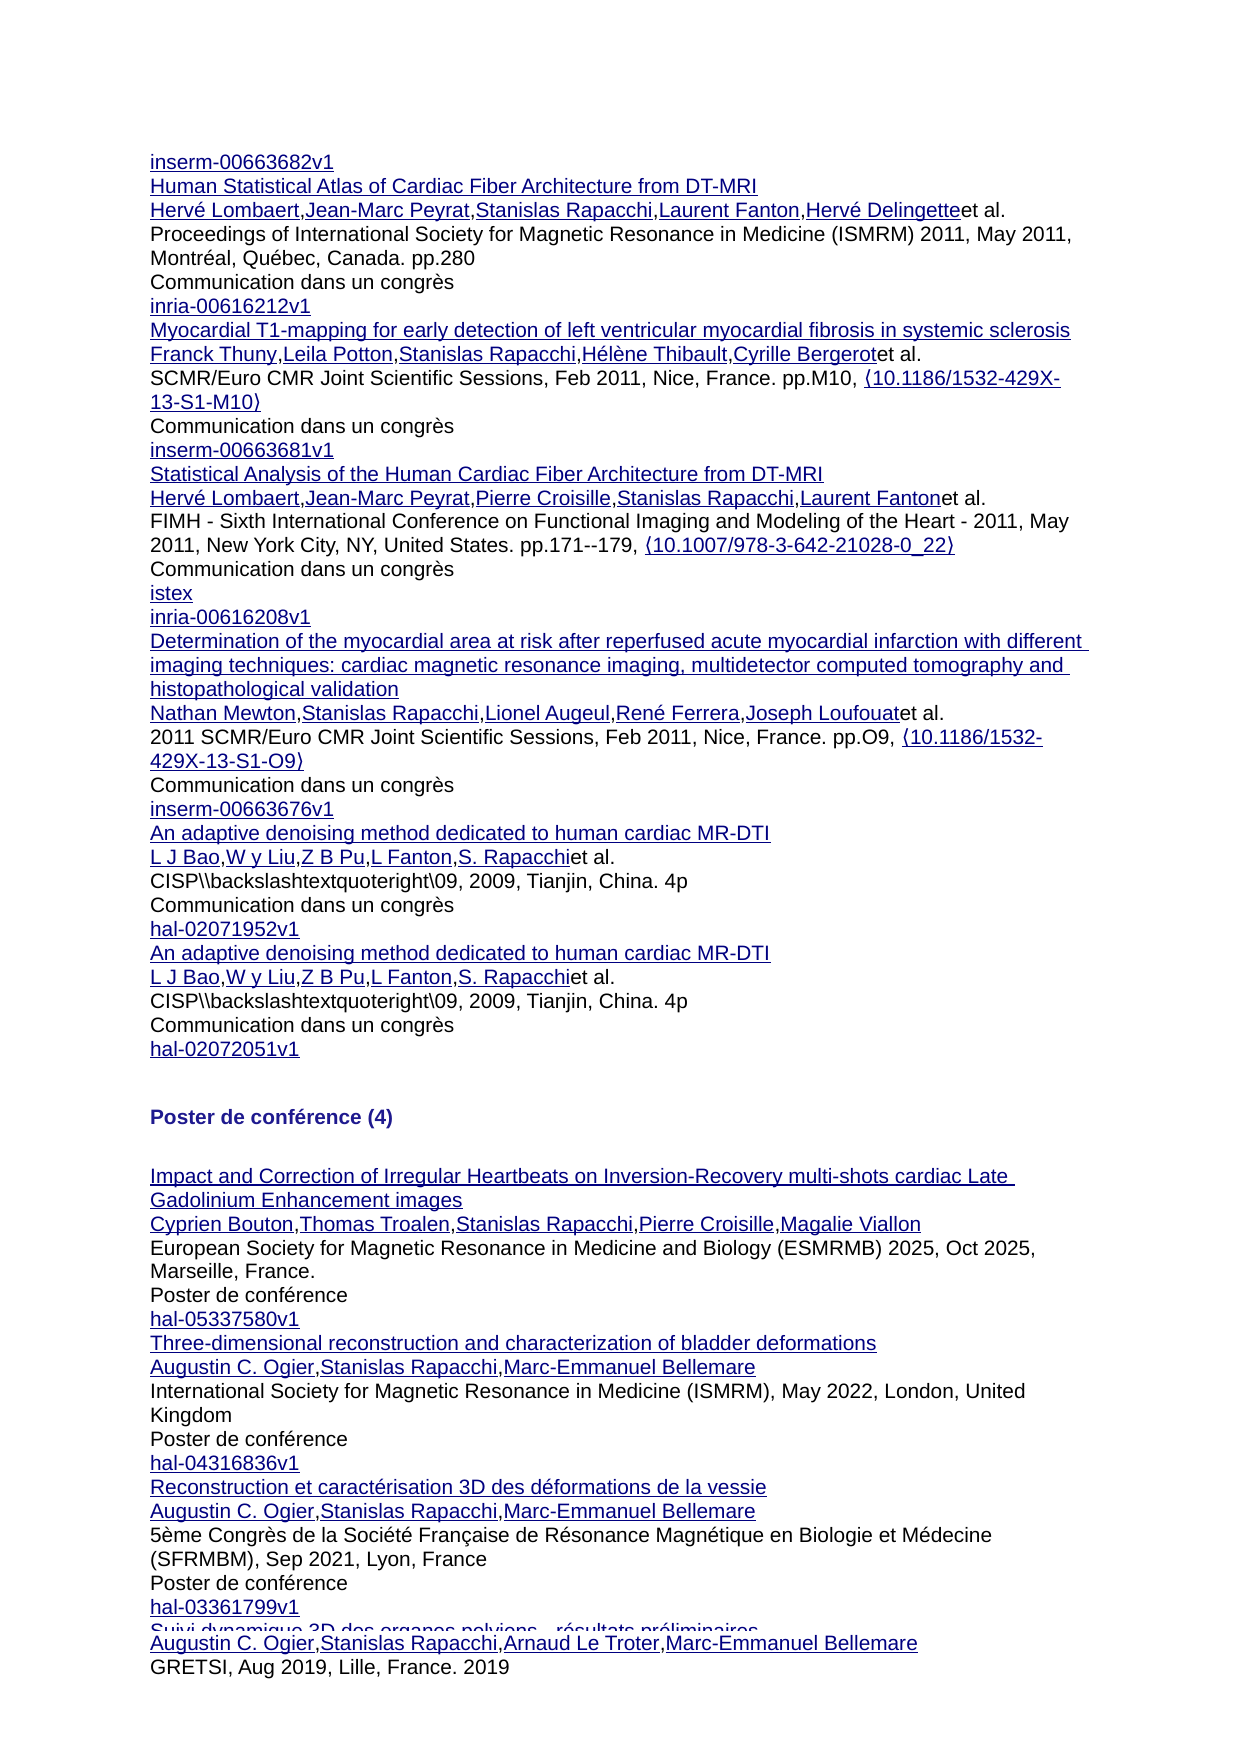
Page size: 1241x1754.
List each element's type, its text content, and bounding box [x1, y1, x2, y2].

table_cell Determination of the myocardial area at risk after reperfused acute myocardial infarction with different imaging techniques: cardiac magnetic resonance imaging, multidetector computed tomography and histopathological validation Nathan Mewton,Stanislas Rapacchi,Lionel Augeul,René Ferrera,Joseph Loufouatet al. 2011 SCMR/Euro CMR Joint Scientific Sessions, Feb 2011, Nice, France. pp.O9, ⟨10.1186/1532-429X-13-S1-O9⟩ Communication dans un congrès inserm-00663676v1 [150, 629, 1090, 821]
table_cell inserm-00663682v1 [150, 150, 1090, 174]
table_cell Statistical Analysis of the Human Cardiac Fiber Architecture from DT-MRI Hervé Lombaert,Jean-Marc Peyrat,Pierre Croisille,Stanislas Rapacchi,Laurent Fantonet al. FIMH - Sixth International Conference on Functional Imaging and Modeling of the Heart - 2011, May 2011, New York City, NY, United States. pp.171--179, ⟨10.1007/978-3-642-21028-0_22⟩ Communication dans un congrès istex inria-00616208v1 [150, 461, 1090, 629]
table_cell Suivi dynamique 3D des organes pelviens - résultats préliminaires Augustin C. Ogier,Stanislas Rapacchi,Arnaud Le Troter,Marc-Emmanuel Bellemare GRETSI, Aug 2019, Lille, France. 2019 [150, 1619, 1090, 1679]
table_cell Reconstruction et caractérisation 3D des déformations de la vessie Augustin C. Ogier,Stanislas Rapacchi,Marc-Emmanuel Bellemare 5ème Congrès de la Société Française de Résonance Magnétique en Biologie et Médecine (SFRMBM), Sep 2021, Lyon, France Poster de conférence hal-03361799v1 [150, 1475, 1090, 1619]
table_cell An adaptive denoising method dedicated to human cardiac MR-DTI L J Bao,W y Liu,Z B Pu,L Fanton,S. Rapacchiet al. CISP\\backslashtextquoteright\09, 2009, Tianjin, China. 4p Communication dans un congrès hal-02071952v1 [150, 821, 1090, 941]
table_cell Three-dimensional reconstruction and characterization of bladder deformations Augustin C. Ogier,Stanislas Rapacchi,Marc‐Emmanuel Bellemare International Society for Magnetic Resonance in Medicine (ISMRM), May 2022, London, United Kingdom Poster de conférence hal-04316836v1 [150, 1331, 1090, 1475]
table_cell Myocardial T1-mapping for early detection of left ventricular myocardial fibrosis in systemic sclerosis Franck Thuny,Leila Potton,Stanislas Rapacchi,Hélène Thibault,Cyrille Bergerotet al. SCMR/Euro CMR Joint Scientific Sessions, Feb 2011, Nice, France. pp.M10, ⟨10.1186/1532-429X-13-S1-M10⟩ Communication dans un congrès inserm-00663681v1 [150, 318, 1090, 461]
subtitle Poster de conférence (4) [150, 1105, 1090, 1129]
table_header Impact and Correction of Irregular Heartbeats on Inversion-Recovery multi-shots cardiac Late Gadolinium Enhancement images Cyprien Bouton,Thomas Troalen,Stanislas Rapacchi,Pierre Croisille,Magalie Viallon European Society for Magnetic Resonance in Medicine and Biology (ESMRMB) 2025, Oct 2025, Marseille, France. Poster de conférence hal-05337580v1 [150, 1164, 1090, 1331]
table_cell An adaptive denoising method dedicated to human cardiac MR-DTI L J Bao,W y Liu,Z B Pu,L Fanton,S. Rapacchiet al. CISP\\backslashtextquoteright\09, 2009, Tianjin, China. 4p Communication dans un congrès hal-02072051v1 [150, 941, 1090, 1060]
table_cell Human Statistical Atlas of Cardiac Fiber Architecture from DT-MRI Hervé Lombaert,Jean-Marc Peyrat,Stanislas Rapacchi,Laurent Fanton,Hervé Delingetteet al. Proceedings of International Society for Magnetic Resonance in Medicine (ISMRM) 2011, May 2011, Montréal, Québec, Canada. pp.280 Communication dans un congrès inria-00616212v1 [150, 174, 1090, 318]
